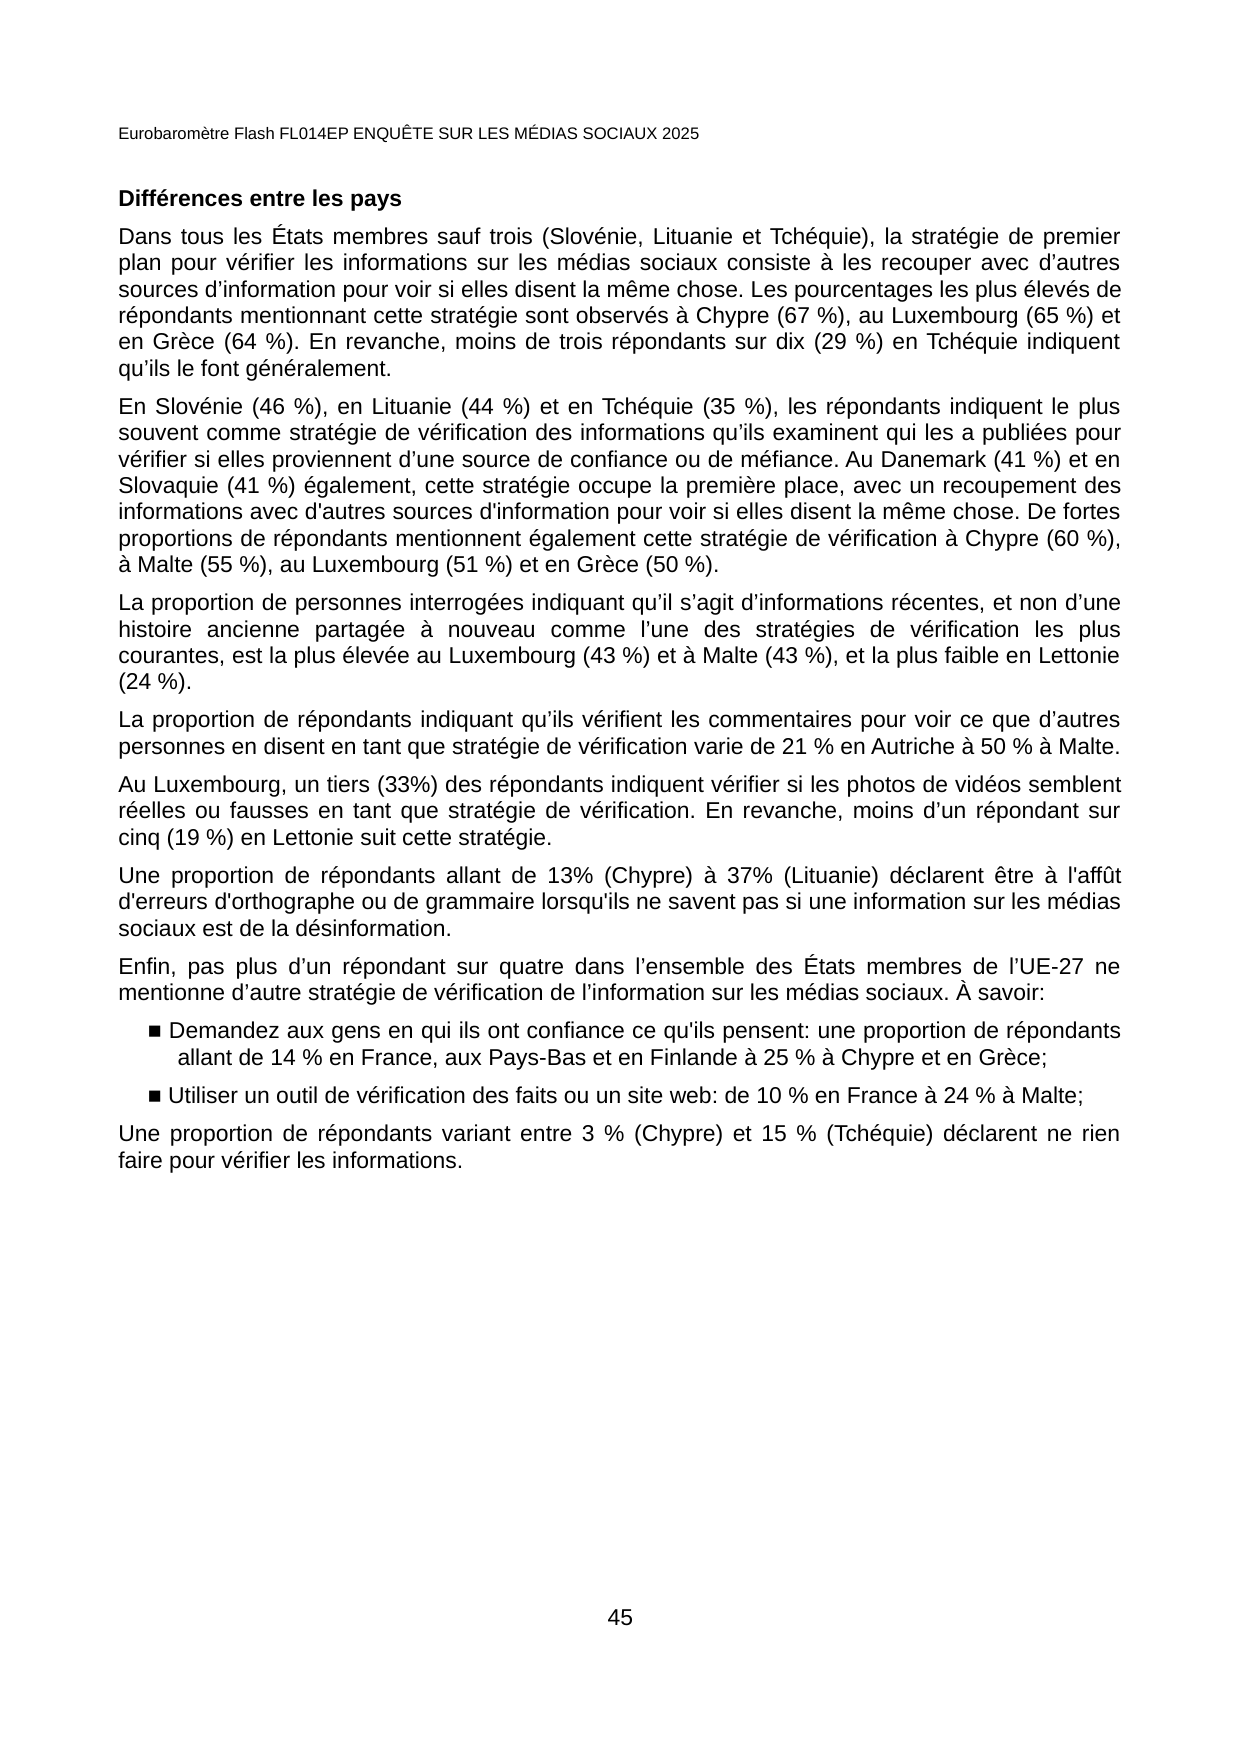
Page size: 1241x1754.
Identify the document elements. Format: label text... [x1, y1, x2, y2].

text Dans tous les États membres sauf trois (Slovénie, Lituanie et Tchéquie), la stratégie de premier plan pour vérifier les informations sur les médias sociaux consiste à les recouper avec d’autres sources d’information pour voir si elles disent la même chose. Les pourcentages les plus élevés de répondants mentionnant cette stratégie sont observés à Chypre (67 %), au Luxembourg (65 %) et en Grèce (64 %). En revanche, moins de trois répondants sur dix (29 %) en Tchéquie indiquent qu’ils le font généralement. [118, 223, 1122, 381]
text La proportion de répondants indiquant qu’ils vérifient les commentaires pour voir ce que d’autres personnes en disent en tant que stratégie de vérification varie de 21 % en Autriche à 50 % à Malte. [118, 706, 1122, 759]
text Enfin, pas plus d’un répondant sur quatre dans l’ensemble des États membres de l’UE-27 ne mentionne d’autre stratégie de vérification de l’information sur les médias sociaux. À savoir: [118, 953, 1122, 1006]
text En Slovénie (46 %), en Lituanie (44 %) et en Tchéquie (35 %), les répondants indiquent le plus souvent comme stratégie de vérification des informations qu’ils examinent qui les a publiées pour vérifier si elles proviennent d’une source de confiance ou de méfiance. Au Danemark (41 %) et en Slovaquie (41 %) également, cette stratégie occupe la première place, avec un recoupement des informations avec d'autres sources d'information pour voir si elles disent la même chose. De fortes proportions de répondants mentionnent également cette stratégie de vérification à Chypre (60 %), à Malte (55 %), au Luxembourg (51 %) et en Grèce (50 %). [118, 393, 1122, 577]
text Différences entre les pays [118, 184, 1122, 211]
text Au Luxembourg, un tiers (33%) des répondants indiquent vérifier si les photos de vidéos semblent réelles ou fausses en tant que stratégie de vérification. En revanche, moins d’un répondant sur cinq (19 %) en Lettonie suit cette stratégie. [118, 771, 1122, 850]
text La proportion de personnes interrogées indiquant qu’il s’agit d’informations récentes, et non d’une histoire ancienne partagée à nouveau comme l’une des stratégies de vérification les plus courantes, est la plus élevée au Luxembourg (43 %) et à Malte (43 %), et la plus faible en Lettonie (24 %). [118, 589, 1122, 694]
text Une proportion de répondants allant de 13% (Chypre) à 37% (Lituanie) déclarent être à l'affût d'erreurs d'orthographe ou de grammaire lorsqu'ils ne savent pas si une information sur les médias sociaux est de la désinformation. [118, 862, 1122, 941]
text Une proportion de répondants variant entre 3 % (Chypre) et 15 % (Tchéquie) déclarent ne rien faire pour vérifier les informations. [118, 1120, 1122, 1173]
text ■ Utiliser un outil de vérification des faits ou un site web: de 10 % en France à 24 % à Malte; [148, 1082, 1122, 1108]
text ■ Demandez aux gens en qui ils ont confiance ce qu'ils pensent: une proportion de répondants allant de 14 % en France, aux Pays-Bas et en Finlande à 25 % à Chypre et en Grèce; [148, 1017, 1122, 1070]
